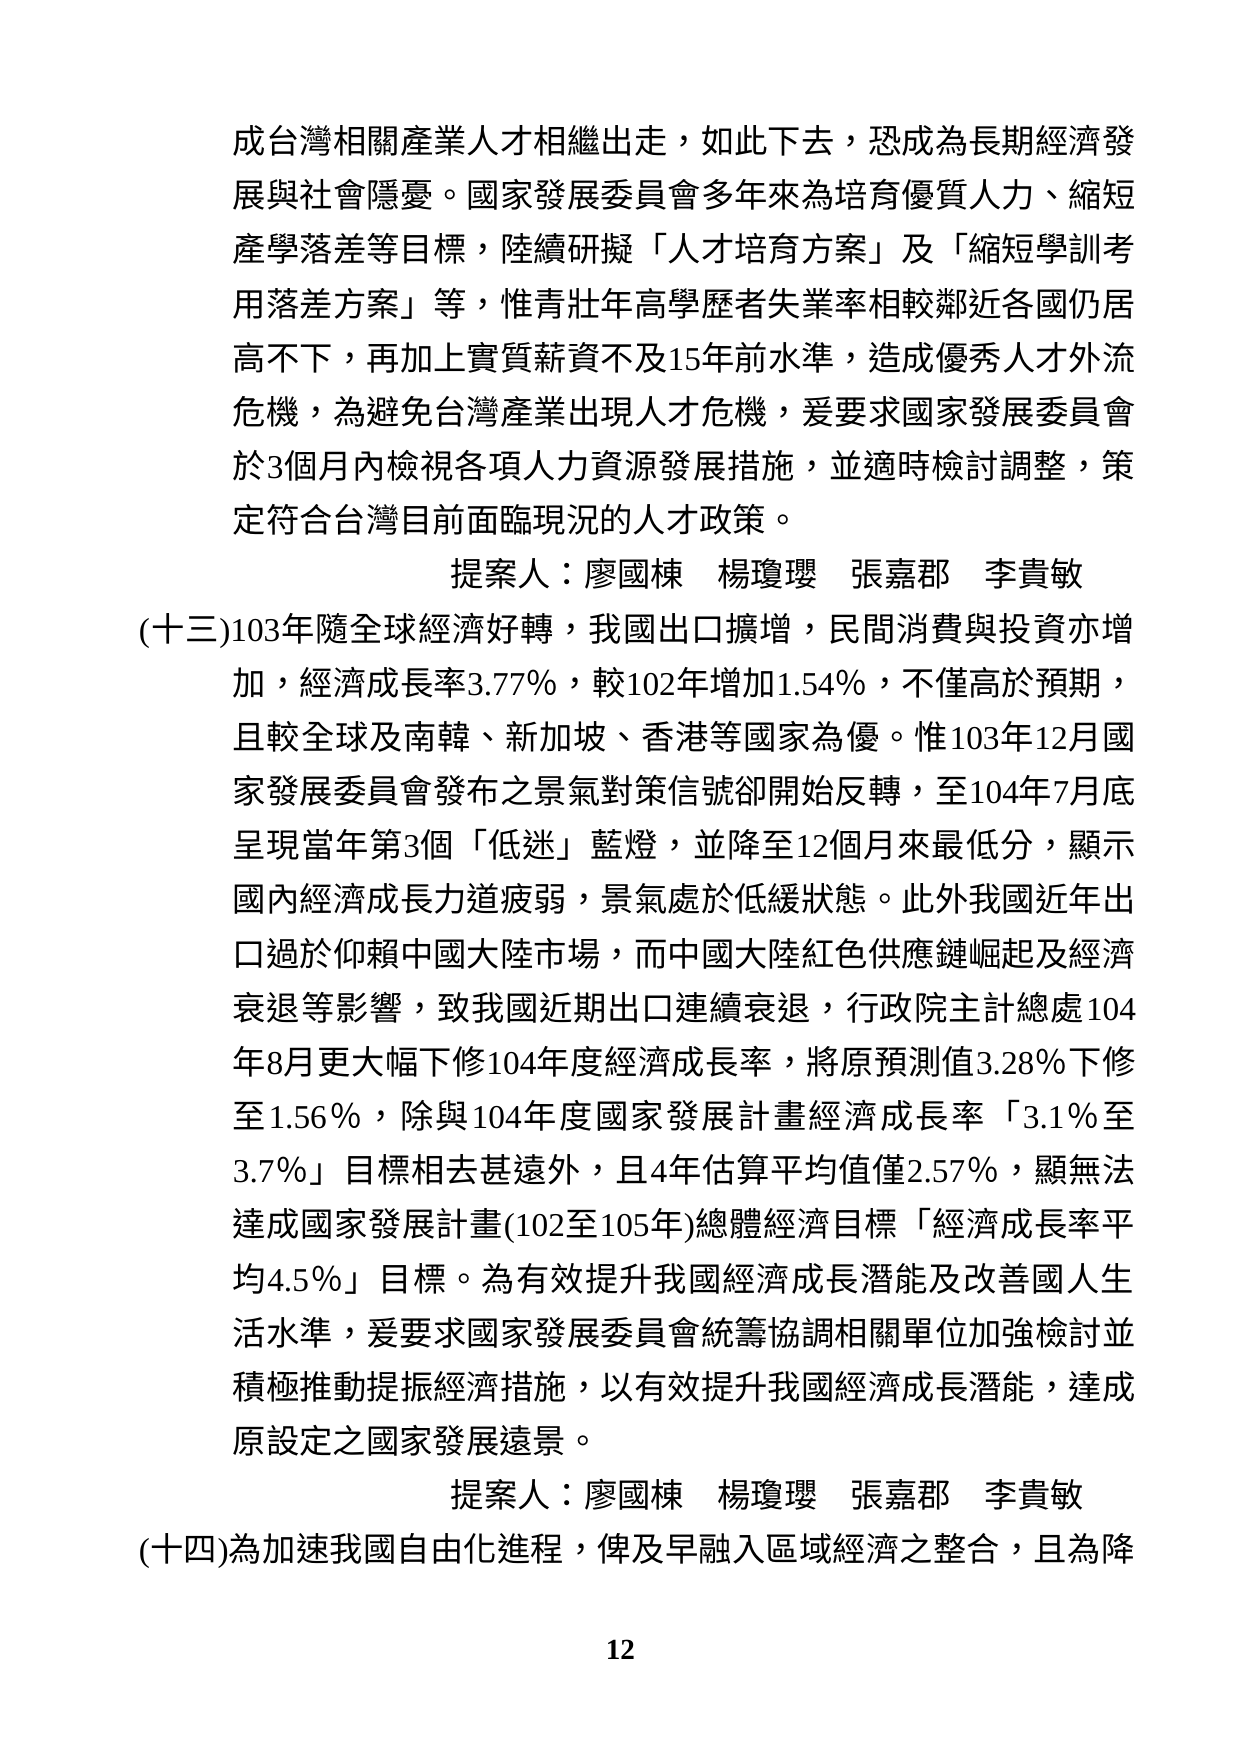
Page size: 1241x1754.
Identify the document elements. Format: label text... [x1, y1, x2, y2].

text 提案人：廖國棟 楊瓊瓔 張嘉郡 李貴敏 [451, 1464, 1105, 1518]
text 提案人：廖國棟 楊瓊瓔 張嘉郡 李貴敏 [451, 543, 1105, 598]
text (十三)103年隨全球經濟好轉，我國出口擴增，民間消費與投資亦增加，經濟成長率3.77％，較102年增加1.54％，不僅高於預期，且較全球及南韓、新加坡、香港等國家為優。惟103年12月國家發展委員會發布之景氣對策信號卻開始反轉，至104年7月底呈現當年第3個「低迷」藍燈，並降至12個月來最低分，顯示國內經濟成長力道疲弱，景氣處於低緩狀態。此外我國近年出口過於仰賴中國大陸市場，而中國大陸紅色供應鏈崛起及經濟衰退等影響，致我國近期出口連續衰退，行政院主計總處104年8月更大幅下修104年度經濟成長率，將原預測值3.28％下修至1.56％，除與104年度國家發展計畫經濟成長率「3.1％至3.7％」目標相去甚遠外，且4年估算平均值僅2.57％，顯無法達成國家發展計畫(102至105年)總體經濟目標「經濟成長率平均4.5％」目標。為有效提升我國經濟成長潛能及改善國人生活水準，爰要求國家發展委員會統籌協調相關單位加強檢討並積極推動提振經濟措施，以有效提升我國經濟成長潛能，達成原設定之國家發展遠景。 [139, 598, 1136, 1464]
text (十四)為加速我國自由化進程，俾及早融入區域經濟之整合，且為降 [139, 1518, 1136, 1573]
text 成台灣相關產業人才相繼出走，如此下去，恐成為長期經濟發展與社會隱憂。國家發展委員會多年來為培育優質人力、縮短產學落差等目標，陸續研擬「人才培育方案」及「縮短學訓考用落差方案」等，惟青壯年高學歷者失業率相較鄰近各國仍居高不下，再加上實質薪資不及15年前水準，造成優秀人才外流危機，為避免台灣產業出現人才危機，爰要求國家發展委員會於3個月內檢視各項人力資源發展措施，並適時檢討調整，策定符合台灣目前面臨現況的人才政策。 [139, 110, 1136, 543]
